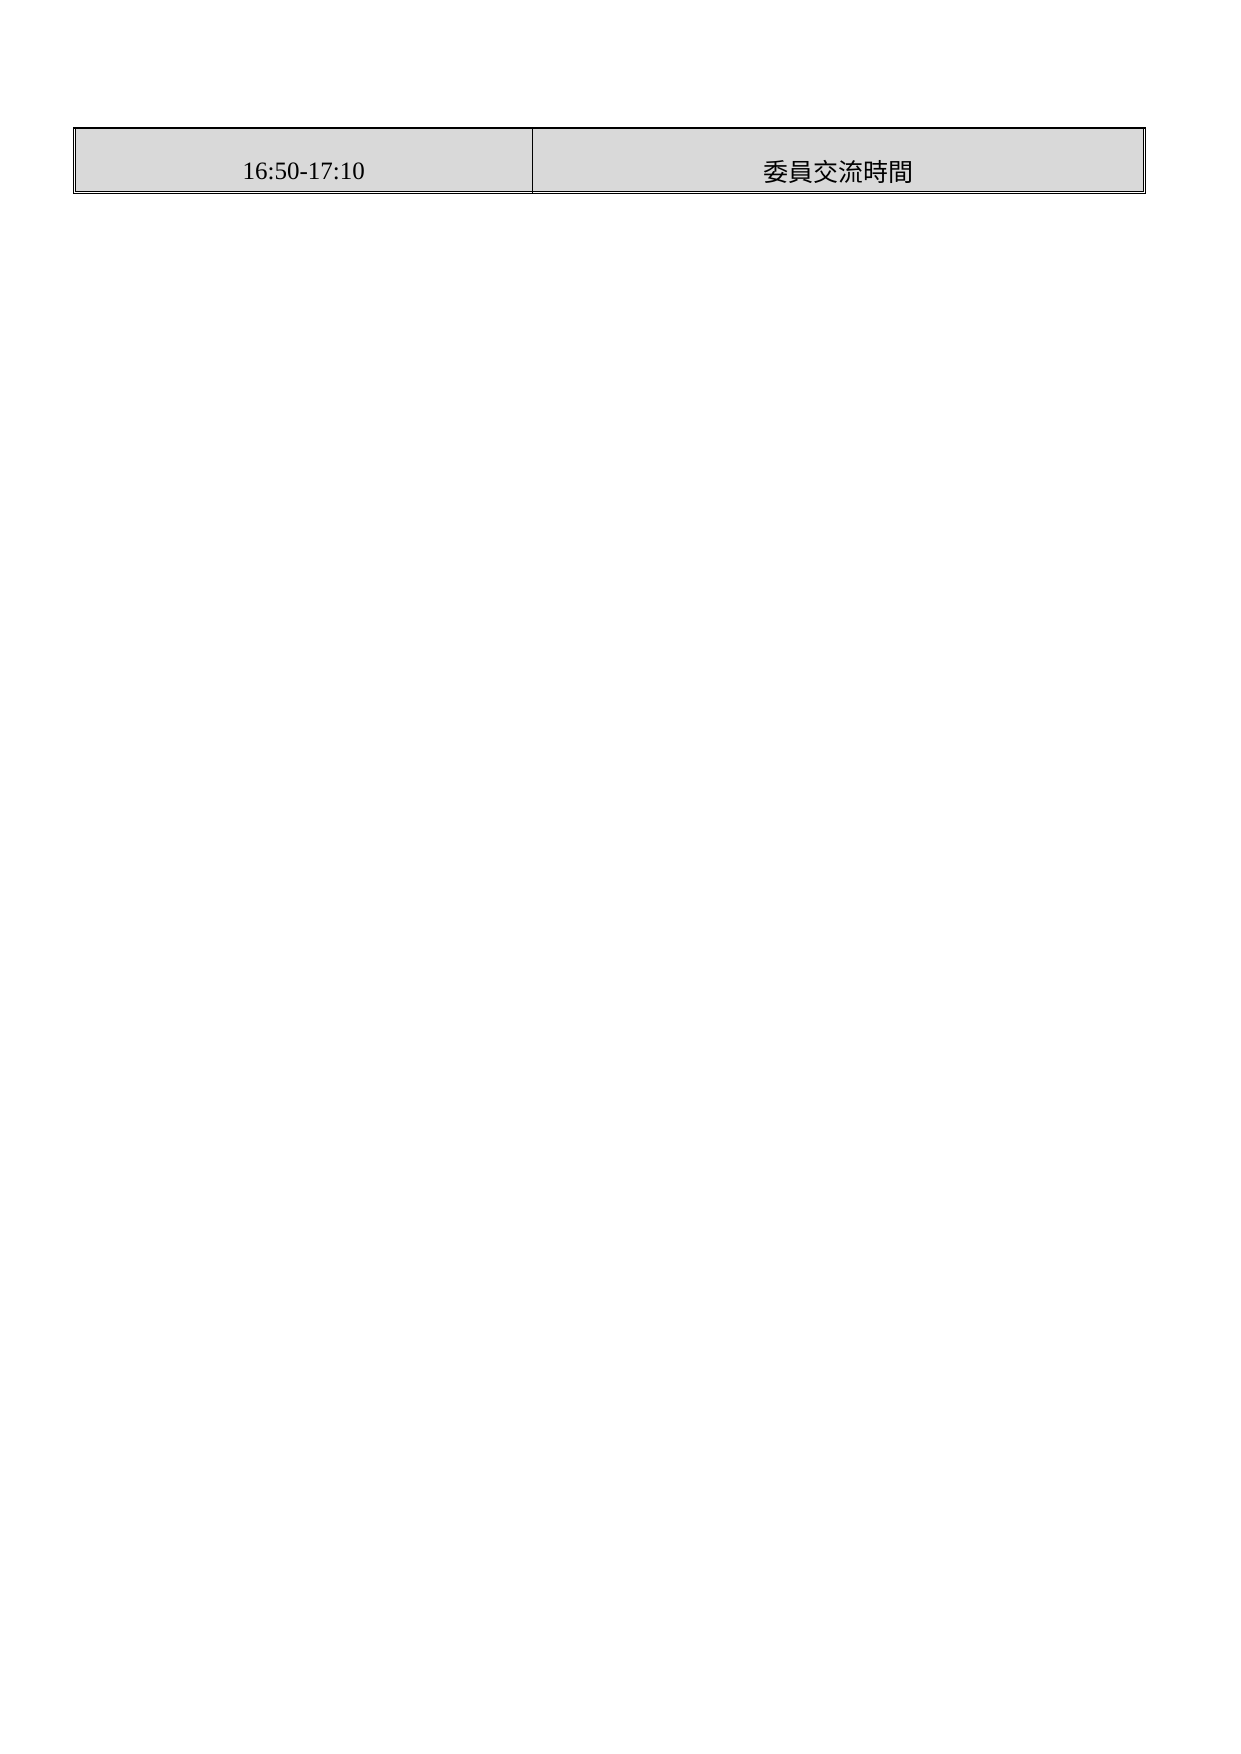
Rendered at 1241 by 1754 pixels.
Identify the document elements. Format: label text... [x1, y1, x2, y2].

table_cell 16:50-17:10 [76, 129, 532, 191]
table_cell 委員交流時間 [533, 129, 1143, 191]
